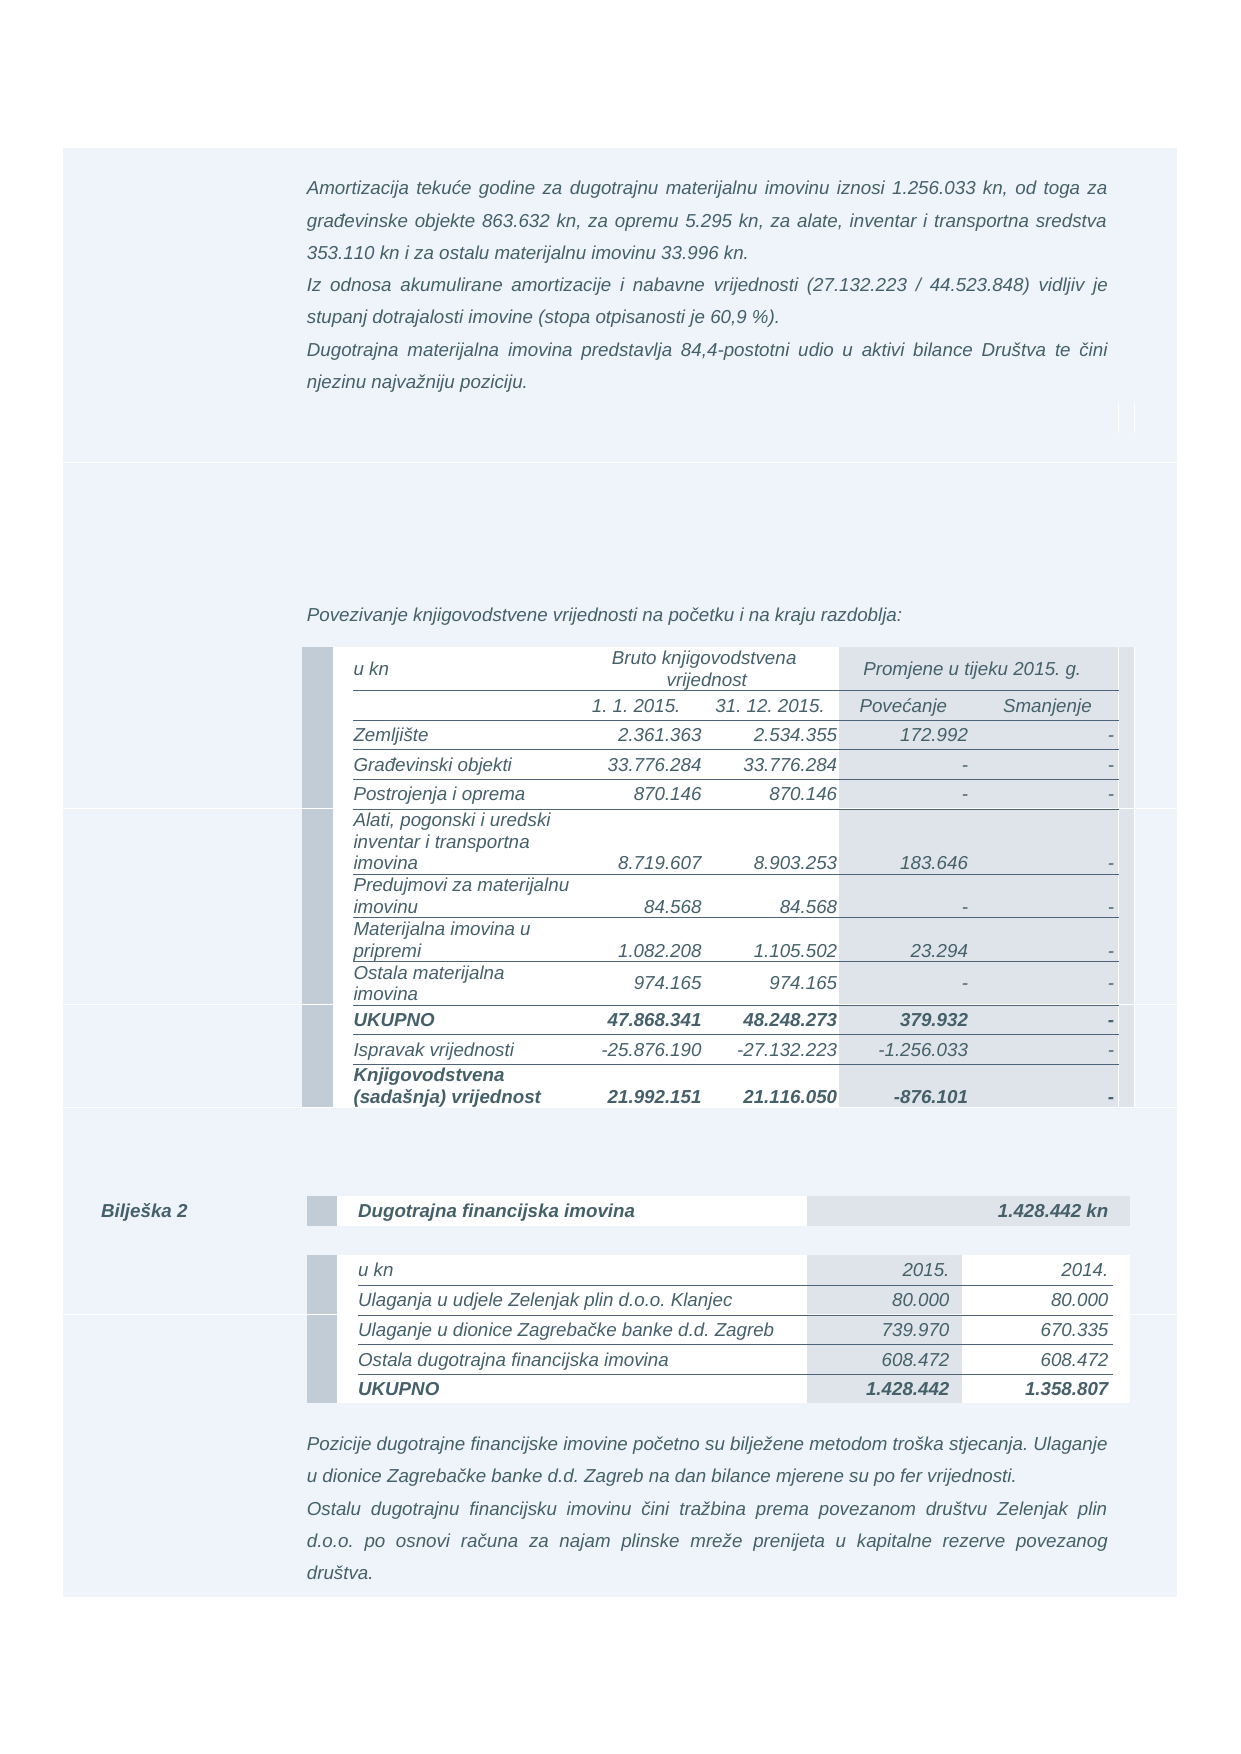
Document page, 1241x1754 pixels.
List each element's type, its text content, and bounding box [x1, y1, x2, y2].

table_cell Ostala materijalna imovina [353, 962, 571, 1004]
table_cell 1.082.208 [571, 918, 703, 961]
table_cell [358, 1226, 807, 1255]
table_cell [101, 1226, 307, 1255]
table_cell 1.428.442 [807, 1375, 962, 1403]
table_cell [101, 1167, 307, 1196]
table_cell [101, 148, 307, 177]
table_cell [101, 749, 302, 779]
table_cell [307, 1226, 337, 1255]
table_cell 974.165 [703, 962, 839, 1004]
table_cell [63, 1196, 101, 1226]
table_cell [1113, 1196, 1130, 1226]
table_cell [1113, 177, 1130, 403]
table_cell [302, 779, 333, 808]
table_cell [63, 1167, 101, 1196]
table_cell 1.105.502 [703, 918, 839, 961]
table_cell 379.932 [839, 1006, 981, 1034]
table_cell [981, 403, 1118, 433]
table_cell [307, 1196, 337, 1226]
table_cell [63, 1433, 101, 1597]
table_cell [1113, 1108, 1130, 1137]
table_cell [1119, 647, 1134, 690]
table_cell [1119, 1064, 1134, 1107]
table_cell [337, 1403, 358, 1433]
table_cell 1.358.807 [962, 1375, 1113, 1403]
table_cell [63, 874, 101, 917]
table_cell 84.568 [571, 875, 703, 917]
table_cell [1113, 1433, 1130, 1597]
table_cell Povezivanje knjigovodstvene vrijednosti na početku i na kraju razdoblja: [307, 604, 1113, 647]
table_cell - [981, 875, 1118, 917]
table_cell [63, 690, 101, 720]
table_cell [63, 403, 101, 433]
table_cell [1130, 177, 1177, 403]
table_cell Pozicije dugotrajne financijske imovine početno su bilježene metodom troška stjecanja. Ulaganje u dionice Zagrebačke banke d.d. Zagreb na dan bilance mjerene su po fer vrijednosti. Ostalu dugotrajnu financijsku imovinu čini tražbina prema povezanom društvu Zelenjak plin d.o.o. po osnovi računa za najam plinske mreže prenijeta u kapitalne rezerve povezanog društva. [307, 1433, 1113, 1597]
table_cell Bruto knjigovodstvena vrijednost [571, 647, 839, 690]
table_cell [63, 1005, 101, 1034]
table_cell [1113, 1255, 1130, 1285]
table_cell [101, 690, 302, 720]
table_cell [1119, 749, 1134, 779]
table_cell 8.903.253 [703, 810, 839, 874]
table_cell - [981, 721, 1118, 749]
table_cell [1130, 1344, 1177, 1374]
table_cell Ispravak vrijednosti [353, 1035, 571, 1064]
table_cell - [981, 962, 1118, 1004]
table_cell 84.568 [703, 875, 839, 917]
table_cell [839, 403, 981, 433]
table_cell [1119, 779, 1134, 808]
table_cell [1119, 809, 1134, 874]
table_cell [1119, 961, 1134, 1004]
table_cell [1119, 1005, 1134, 1034]
table_cell [307, 545, 1113, 574]
table_cell [1113, 433, 1130, 462]
table_cell [1113, 1344, 1130, 1374]
table_cell [1130, 148, 1177, 177]
table_cell [63, 545, 101, 574]
table_cell [101, 1108, 307, 1137]
table_cell [1119, 403, 1134, 433]
table_cell [1113, 463, 1130, 492]
table_cell - [839, 875, 981, 917]
table_cell [101, 1064, 302, 1107]
table_cell [101, 177, 307, 403]
table_cell [1135, 647, 1177, 690]
table_cell [1135, 917, 1177, 961]
table_cell 47.868.341 [571, 1006, 703, 1034]
table_cell [333, 1034, 353, 1064]
table_cell [962, 1403, 1113, 1433]
table_cell -1.256.033 [839, 1035, 981, 1064]
table_cell [1135, 1005, 1177, 1034]
table_cell [307, 1255, 337, 1285]
table_cell Ulaganja u udjele Zelenjak plin d.o.o. Klanjec [358, 1286, 807, 1314]
table_cell Postrojenja i oprema [353, 780, 571, 808]
table_cell [101, 1403, 307, 1433]
table_cell [63, 749, 101, 779]
table_cell [333, 917, 353, 961]
table_cell [63, 1255, 101, 1285]
table_cell [1130, 545, 1177, 574]
table_cell [307, 1137, 1113, 1167]
table_cell 2.361.363 [571, 721, 703, 749]
table_cell u kn [358, 1255, 807, 1285]
table_cell [63, 463, 101, 492]
table_cell [302, 961, 333, 1004]
table_cell [1135, 690, 1177, 720]
table_cell [703, 403, 839, 433]
table_cell - [981, 1065, 1118, 1107]
table_cell [1130, 1285, 1177, 1314]
table_cell [1135, 720, 1177, 749]
table_cell [333, 961, 353, 1004]
table_cell [1135, 1034, 1177, 1064]
table_cell Predujmovi za materijalnu imovinu [353, 875, 571, 917]
table_cell [302, 1034, 333, 1064]
table_cell [302, 647, 333, 690]
table_cell 172.992 [839, 721, 981, 749]
table_cell 8.719.607 [571, 810, 703, 874]
table_cell [337, 1196, 358, 1226]
table_cell 183.646 [839, 810, 981, 874]
table_cell [337, 1315, 358, 1344]
table_cell Promjene u tijeku 2015. g. [839, 647, 1118, 690]
table_cell [302, 1005, 333, 1034]
table_cell [1113, 545, 1130, 574]
table_cell [63, 1285, 101, 1314]
table_cell [101, 874, 302, 917]
table_cell [1135, 403, 1177, 433]
table_cell Alati, pogonski i uredski inventar i transportna imovina [353, 810, 571, 874]
table_cell [1119, 874, 1134, 917]
table_cell 33.776.284 [571, 750, 703, 779]
table_cell [63, 177, 101, 403]
table_cell [101, 1255, 307, 1285]
table_cell [63, 1374, 101, 1403]
table_cell - [839, 750, 981, 779]
table_cell [337, 1226, 358, 1255]
table_cell [353, 691, 571, 720]
table_cell [333, 779, 353, 808]
table_cell Povećanje [839, 691, 981, 720]
table_cell [101, 1005, 302, 1034]
table_cell [1130, 1255, 1177, 1285]
table_cell [63, 917, 101, 961]
table_cell [337, 1374, 358, 1403]
table_cell [1130, 1196, 1177, 1226]
table_cell [1130, 1315, 1177, 1344]
table_cell [333, 403, 353, 433]
table_cell [101, 647, 302, 690]
table_cell [63, 1034, 101, 1064]
table_cell [337, 1344, 358, 1374]
table_cell [63, 1226, 101, 1255]
table_cell [307, 1108, 1113, 1137]
table_cell [63, 1403, 101, 1433]
table_cell [1113, 1226, 1130, 1255]
table_cell Dugotrajna financijska imovina [358, 1196, 807, 1226]
table_cell 608.472 [807, 1345, 962, 1374]
table_cell 1. 1. 2015. [571, 691, 703, 720]
table_cell 21.116.050 [703, 1065, 839, 1107]
table_cell - [839, 780, 981, 808]
table_cell - [839, 962, 981, 1004]
table_cell [101, 1137, 307, 1167]
table_cell [337, 1285, 358, 1314]
table_cell [1119, 917, 1134, 961]
table_cell [101, 545, 307, 574]
table_cell [807, 1403, 962, 1433]
table_cell [101, 1034, 302, 1064]
table_cell [307, 433, 1113, 462]
table_cell [1113, 492, 1130, 545]
table_cell u kn [353, 647, 571, 690]
table_cell [1130, 1226, 1177, 1255]
table_cell [63, 492, 101, 545]
table_cell -27.132.223 [703, 1035, 839, 1064]
table_cell [1130, 1403, 1177, 1433]
table_cell [63, 148, 101, 177]
table_cell [101, 1374, 307, 1403]
table_cell [307, 492, 1113, 545]
table_cell [337, 1255, 358, 1285]
table_cell Bilješka 2 [101, 1196, 307, 1226]
table_cell [101, 433, 307, 462]
table_cell [63, 574, 101, 604]
table_cell [1113, 148, 1130, 177]
table_cell [63, 1137, 101, 1167]
table_cell [1113, 1403, 1130, 1433]
table_cell [1130, 1167, 1177, 1196]
table_cell [101, 1433, 307, 1597]
table_cell [1130, 492, 1177, 545]
table_cell [63, 1108, 101, 1137]
table_cell [302, 809, 333, 874]
table_cell [307, 1285, 337, 1314]
table_cell [1113, 1315, 1130, 1344]
table_cell Amortizacija tekuće godine za dugotrajnu materijalnu imovinu iznosi 1.256.033 kn, od toga za građevinske objekte 863.632 kn, za opremu 5.295 kn, za alate, inventar i transportna sredstva 353.110 kn i za ostalu materijalnu imovinu 33.996 kn. Iz odnosa akumulirane amortizacije i nabavne vrijednosti (27.132.223 / 44.523.848) vidljiv je stupanj dotrajalosti imovine (stopa otpisanosti je 60,9 %). Dugotrajna materijalna imovina predstavlja 84,4-postotni udio u aktivi bilance Društva te čini njezinu najvažniju poziciju. [307, 177, 1113, 403]
table_cell [302, 1064, 333, 1107]
table_cell [302, 917, 333, 961]
table_cell 48.248.273 [703, 1006, 839, 1034]
table_cell [101, 403, 302, 433]
table_cell 80.000 [962, 1286, 1113, 1314]
table_cell - [981, 1035, 1118, 1064]
table_cell [1130, 433, 1177, 462]
table_cell [1113, 1137, 1130, 1167]
table_cell [63, 604, 101, 647]
table_cell 23.294 [839, 918, 981, 961]
table_cell [307, 1344, 337, 1374]
table_cell [1130, 463, 1177, 492]
table_cell [1135, 1064, 1177, 1107]
table_cell [101, 604, 307, 647]
table_cell [302, 749, 333, 779]
table_cell [101, 809, 302, 874]
table_cell [302, 690, 333, 720]
table_cell Građevinski objekti [353, 750, 571, 779]
table_cell [333, 647, 353, 690]
table_cell [358, 1403, 807, 1433]
table_cell [571, 403, 703, 433]
table_cell Smanjenje [981, 691, 1118, 720]
table_cell 670.335 [962, 1316, 1113, 1344]
table_cell [101, 1285, 307, 1314]
table_cell [1113, 604, 1130, 647]
table_cell [1119, 690, 1134, 720]
table_cell 2015. [807, 1255, 962, 1285]
table_cell [302, 720, 333, 749]
table_cell [307, 148, 1113, 177]
table_cell [63, 809, 101, 874]
table_cell [63, 720, 101, 749]
table_cell [302, 403, 333, 433]
table_cell 33.776.284 [703, 750, 839, 779]
table_cell [962, 1226, 1113, 1255]
table_cell - [981, 810, 1118, 874]
table_cell Knjigovodstvena (sadašnja) vrijednost [353, 1065, 571, 1107]
table_cell -876.101 [839, 1065, 981, 1107]
table_cell [101, 779, 302, 808]
table_cell [333, 749, 353, 779]
table_cell [101, 463, 307, 492]
table_cell [1113, 1374, 1130, 1403]
table_cell 80.000 [807, 1286, 962, 1314]
table_cell [1135, 874, 1177, 917]
table_cell [63, 433, 101, 462]
table_cell 974.165 [571, 962, 703, 1004]
table_cell [353, 403, 571, 433]
table_cell [63, 1064, 101, 1107]
table_cell [101, 1344, 307, 1374]
table_cell [307, 463, 1113, 492]
table_cell Ulaganje u dionice Zagrebačke banke d.d. Zagreb [358, 1316, 807, 1344]
table_cell [1135, 779, 1177, 808]
table_cell [1135, 961, 1177, 1004]
table_cell [333, 1005, 353, 1034]
table_cell 870.146 [703, 780, 839, 808]
table_cell [1135, 809, 1177, 874]
table_cell [1130, 574, 1177, 604]
table_cell [1135, 749, 1177, 779]
table_cell [307, 1315, 337, 1344]
table_cell [101, 720, 302, 749]
table_cell [63, 1315, 101, 1344]
table_cell [333, 720, 353, 749]
table_cell 739.970 [807, 1316, 962, 1344]
table_cell [1113, 574, 1130, 604]
table_cell [307, 1374, 337, 1403]
table_cell [1130, 1108, 1177, 1137]
table_cell [63, 779, 101, 808]
table_cell [1113, 1285, 1130, 1314]
table_cell [333, 690, 353, 720]
table_cell 2014. [962, 1255, 1113, 1285]
table_cell [63, 961, 101, 1004]
table_cell [63, 1344, 101, 1374]
table_cell [333, 1064, 353, 1107]
table_cell - [981, 780, 1118, 808]
table_cell [307, 1167, 1113, 1196]
table_cell 21.992.151 [571, 1065, 703, 1107]
table_cell [63, 647, 101, 690]
table_cell [333, 874, 353, 917]
table_cell [333, 809, 353, 874]
table_cell [1119, 1034, 1134, 1064]
table_cell [101, 917, 302, 961]
table_cell [1130, 1137, 1177, 1167]
table_cell -25.876.190 [571, 1035, 703, 1064]
table_cell [302, 874, 333, 917]
table_cell [101, 574, 307, 604]
table_cell [1130, 1374, 1177, 1403]
table_cell 2.534.355 [703, 721, 839, 749]
table_cell [101, 1315, 307, 1344]
table_cell - [981, 1006, 1118, 1034]
table_cell [807, 1226, 962, 1255]
table_cell 608.472 [962, 1345, 1113, 1374]
table_cell [307, 1403, 337, 1433]
table_cell - [981, 918, 1118, 961]
table_cell [101, 961, 302, 1004]
table_cell [1119, 720, 1134, 749]
table_cell [1113, 1167, 1130, 1196]
table_cell 31. 12. 2015. [703, 691, 839, 720]
table_cell - [981, 750, 1118, 779]
table_cell Zemljište [353, 721, 571, 749]
table_cell [1130, 1433, 1177, 1597]
table_cell 870.146 [571, 780, 703, 808]
table_cell [1130, 604, 1177, 647]
table_cell Materijalna imovina u pripremi [353, 918, 571, 961]
table_cell UKUPNO [353, 1006, 571, 1034]
table_cell 1.428.442 kn [807, 1196, 1113, 1226]
table_cell [101, 492, 307, 545]
table_cell UKUPNO [358, 1375, 807, 1403]
table_cell Ostala dugotrajna financijska imovina [358, 1345, 807, 1374]
table_cell [307, 574, 1113, 604]
